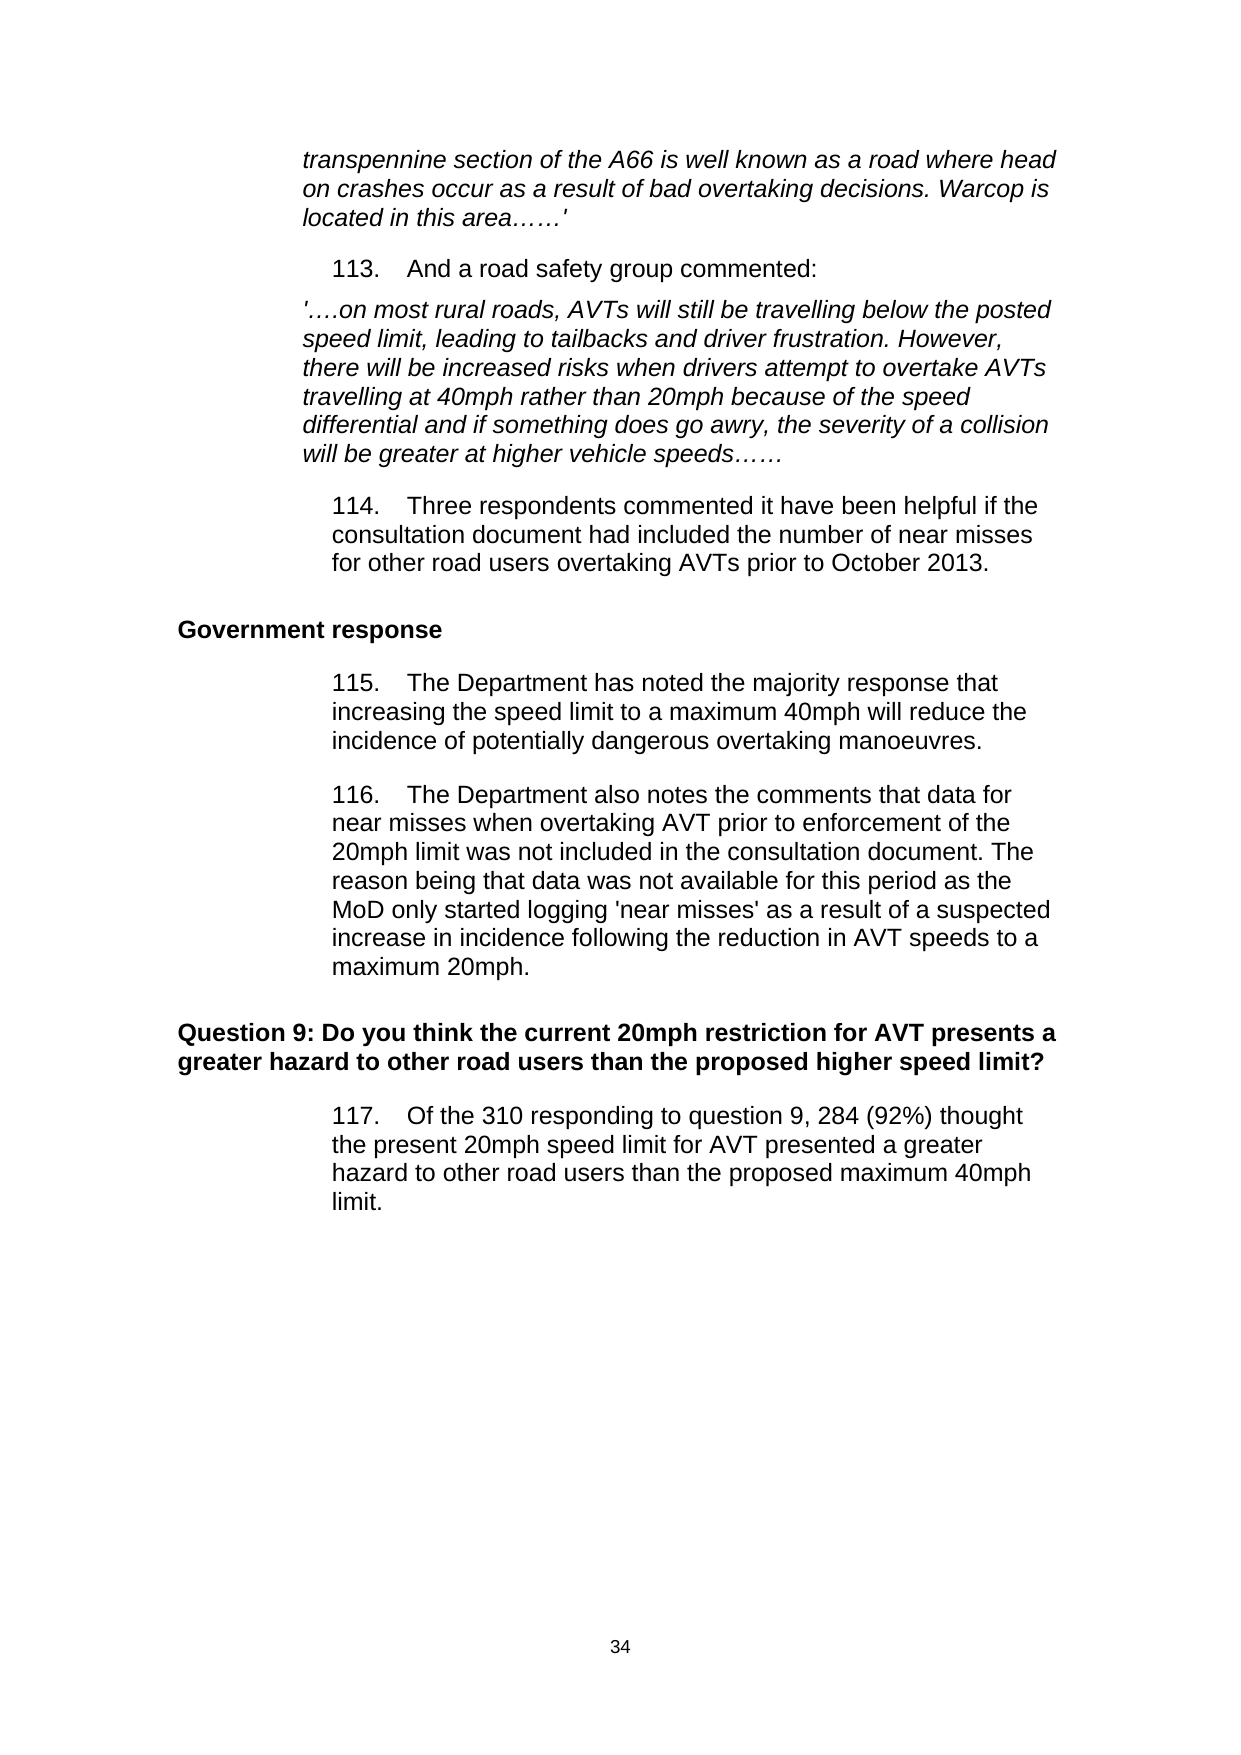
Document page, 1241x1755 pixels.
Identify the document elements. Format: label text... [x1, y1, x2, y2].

list The Department has noted the majority response that increasing the speed limit to a maximum 40mph will reduce the incidence of potentially dangerous overtaking manoeuvres. [332, 668, 1063, 755]
text '….on most rural roads, AVTs will still be travelling below the posted speed limit, leading to tailbacks and driver frustration. However, there will be increased risks when drivers attempt to overtake AVTs travelling at 40mph rather than 20mph because of the speed differential and if something does go awry, the severity of a collision will be greater at higher vehicle speeds…… [302, 296, 1063, 468]
list Of the 310 responding to question 9, 284 (92%) thought the present 20mph speed limit for AVT presented a greater hazard to other road users than the proposed maximum 40mph limit. [332, 1101, 1063, 1216]
subtitle Question 9: Do you think the current 20mph restriction for AVT presents a greater hazard to other road users than the proposed higher speed limit? [177, 1018, 1063, 1076]
list Three respondents commented it have been helpful if the consultation document had included the number of near misses for other road users overtaking AVTs prior to October 2013. [332, 491, 1063, 577]
list And a road safety group commented: [332, 254, 1063, 283]
list The Department also notes the comments that data for near misses when overtaking AVT prior to enforcement of the 20mph limit was not included in the consultation document. The reason being that data was not available for this period as the MoD only started logging 'near misses' as a result of a suspected increase in incidence following the reduction in AVT speeds to a maximum 20mph. [332, 780, 1063, 981]
text transpennine section of the A66 is well known as a road where head on crashes occur as a result of bad overtaking decisions. Warcop is located in this area……' [302, 145, 1063, 231]
subtitle Government response [177, 615, 1063, 643]
